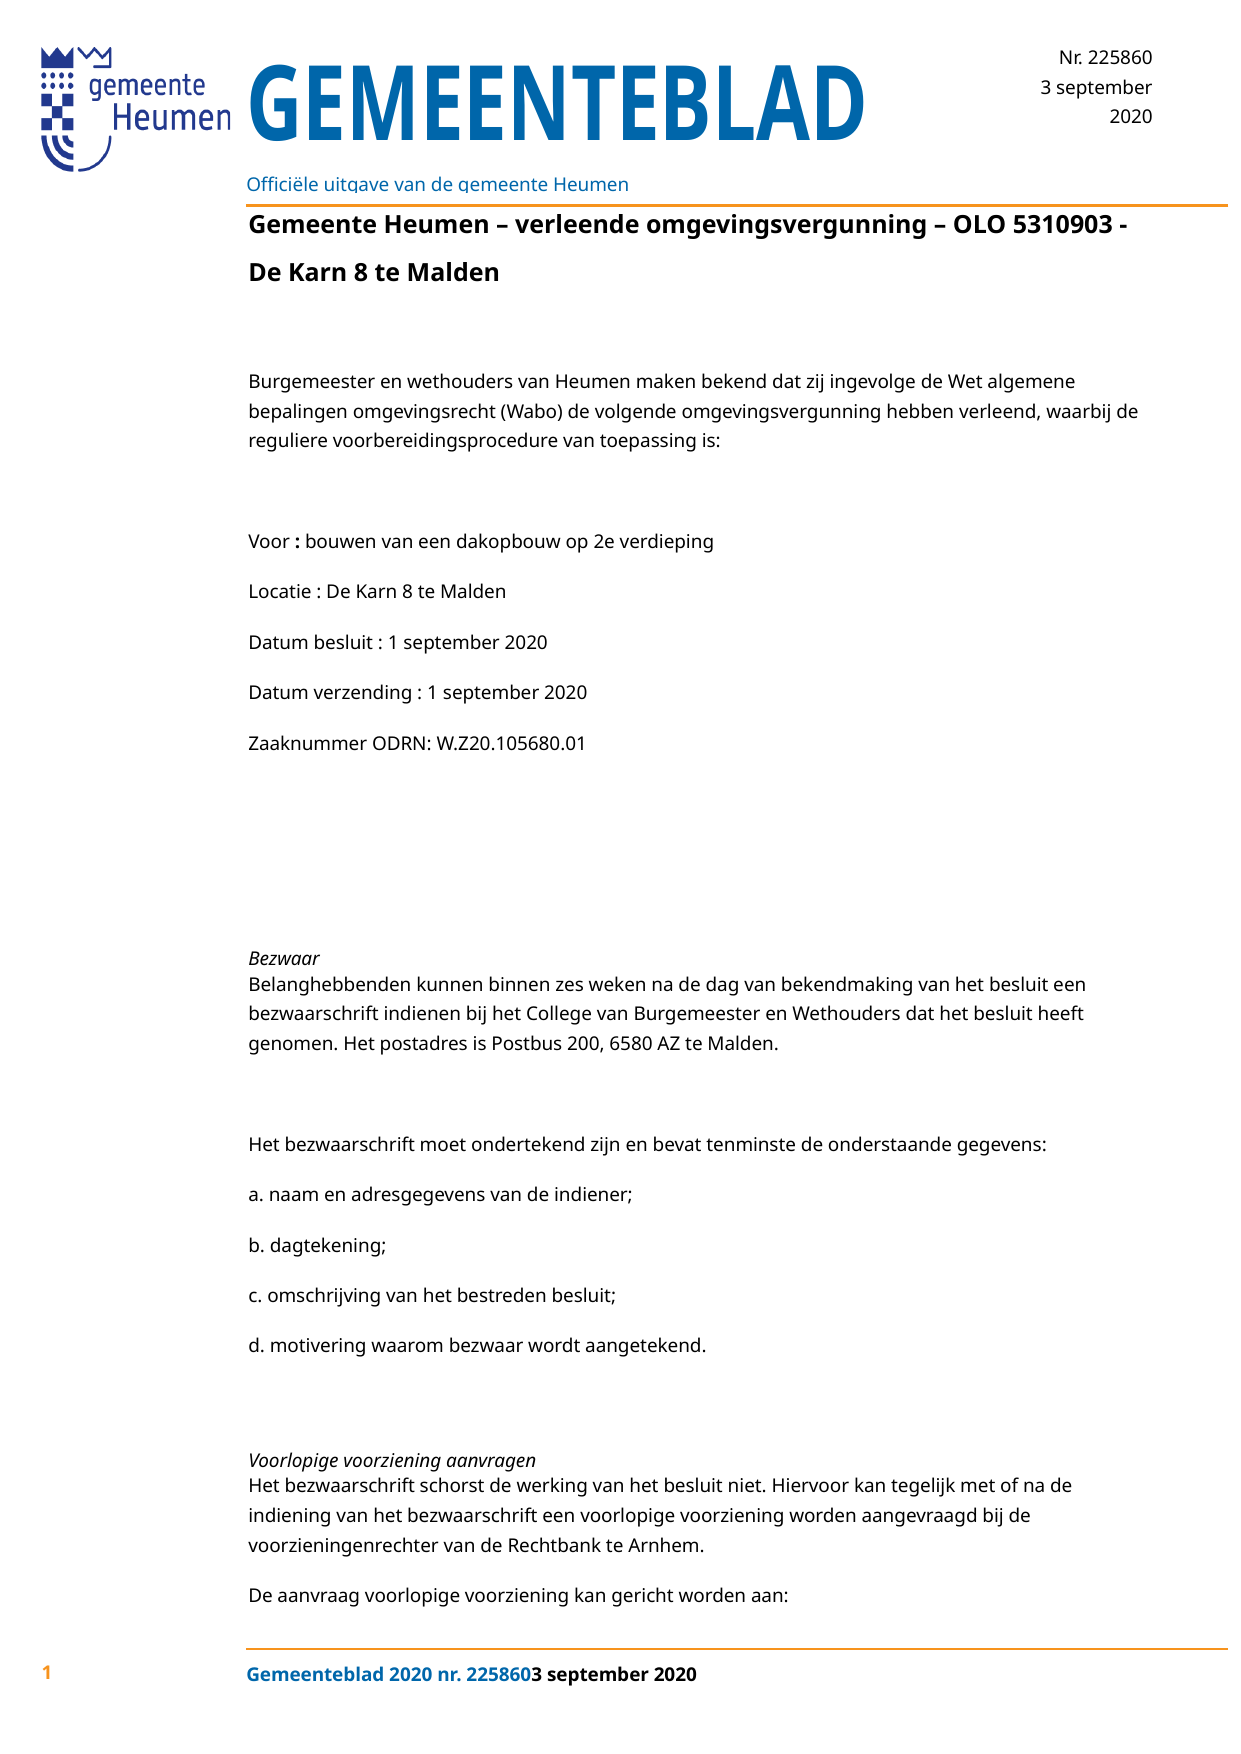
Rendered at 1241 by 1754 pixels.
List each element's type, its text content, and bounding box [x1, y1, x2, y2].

text d. motivering waarom bezwaar wordt aangetekend. [248, 1333, 1152, 1358]
text Burgemeester en wethouders van Heumen maken bekend dat zij ingevolge de Wet algemene bepalingen omgevingsrecht (Wabo) de volgende omgevingsvergunning hebben verleend, waarbij de reguliere voorbereidingsprocedure van toepassing is: [248, 368, 1152, 453]
text Belanghebbenden kunnen binnen zes weken na de dag van bekendmaking van het besluit een bezwaarschrift indienen bij het College van Burgemeester en Wethouders dat het besluit heeft genomen. Het postadres is Postbus 200, 6580 AZ te Malden. [248, 971, 1152, 1056]
text Datum verzending : 1 september 2020 [248, 679, 1152, 705]
text Het bezwaarschrift schorst de werking van het besluit niet. Hiervoor kan tegelijk met of na de indiening van het bezwaarschrift een voorlopige voorziening worden aangevraagd bij de voorzieningenrechter van de Rechtbank te Arnhem. [248, 1473, 1152, 1558]
text Zaaknummer ODRN: W.Z20.105680.01 [248, 730, 1152, 756]
text a. naam en adresgegevens van de indiener; [248, 1181, 1152, 1207]
text Voorlopige voorziening aanvragen [248, 1447, 1152, 1473]
picture [41, 47, 231, 172]
text De aanvraag voorlopige voorziening kan gericht worden aan: [248, 1582, 1152, 1608]
text Voor : bouwen van een dakopbouw op 2e verdieping [248, 528, 1152, 554]
text Het bezwaarschrift moet ondertekend zijn en bevat tenminste de onderstaande gegevens: [248, 1131, 1152, 1157]
text c. omschrijving van het bestreden besluit; [248, 1282, 1152, 1308]
text Gemeente Heumen – verleende omgevingsvergunning – OLO 5310903 - De Karn 8 te Malden [248, 207, 1152, 288]
text Datum besluit : 1 september 2020 [248, 629, 1152, 655]
text b. dagtekening; [248, 1232, 1152, 1257]
text Bezwaar [248, 945, 1152, 971]
text Locatie : De Karn 8 te Malden [248, 579, 1152, 604]
